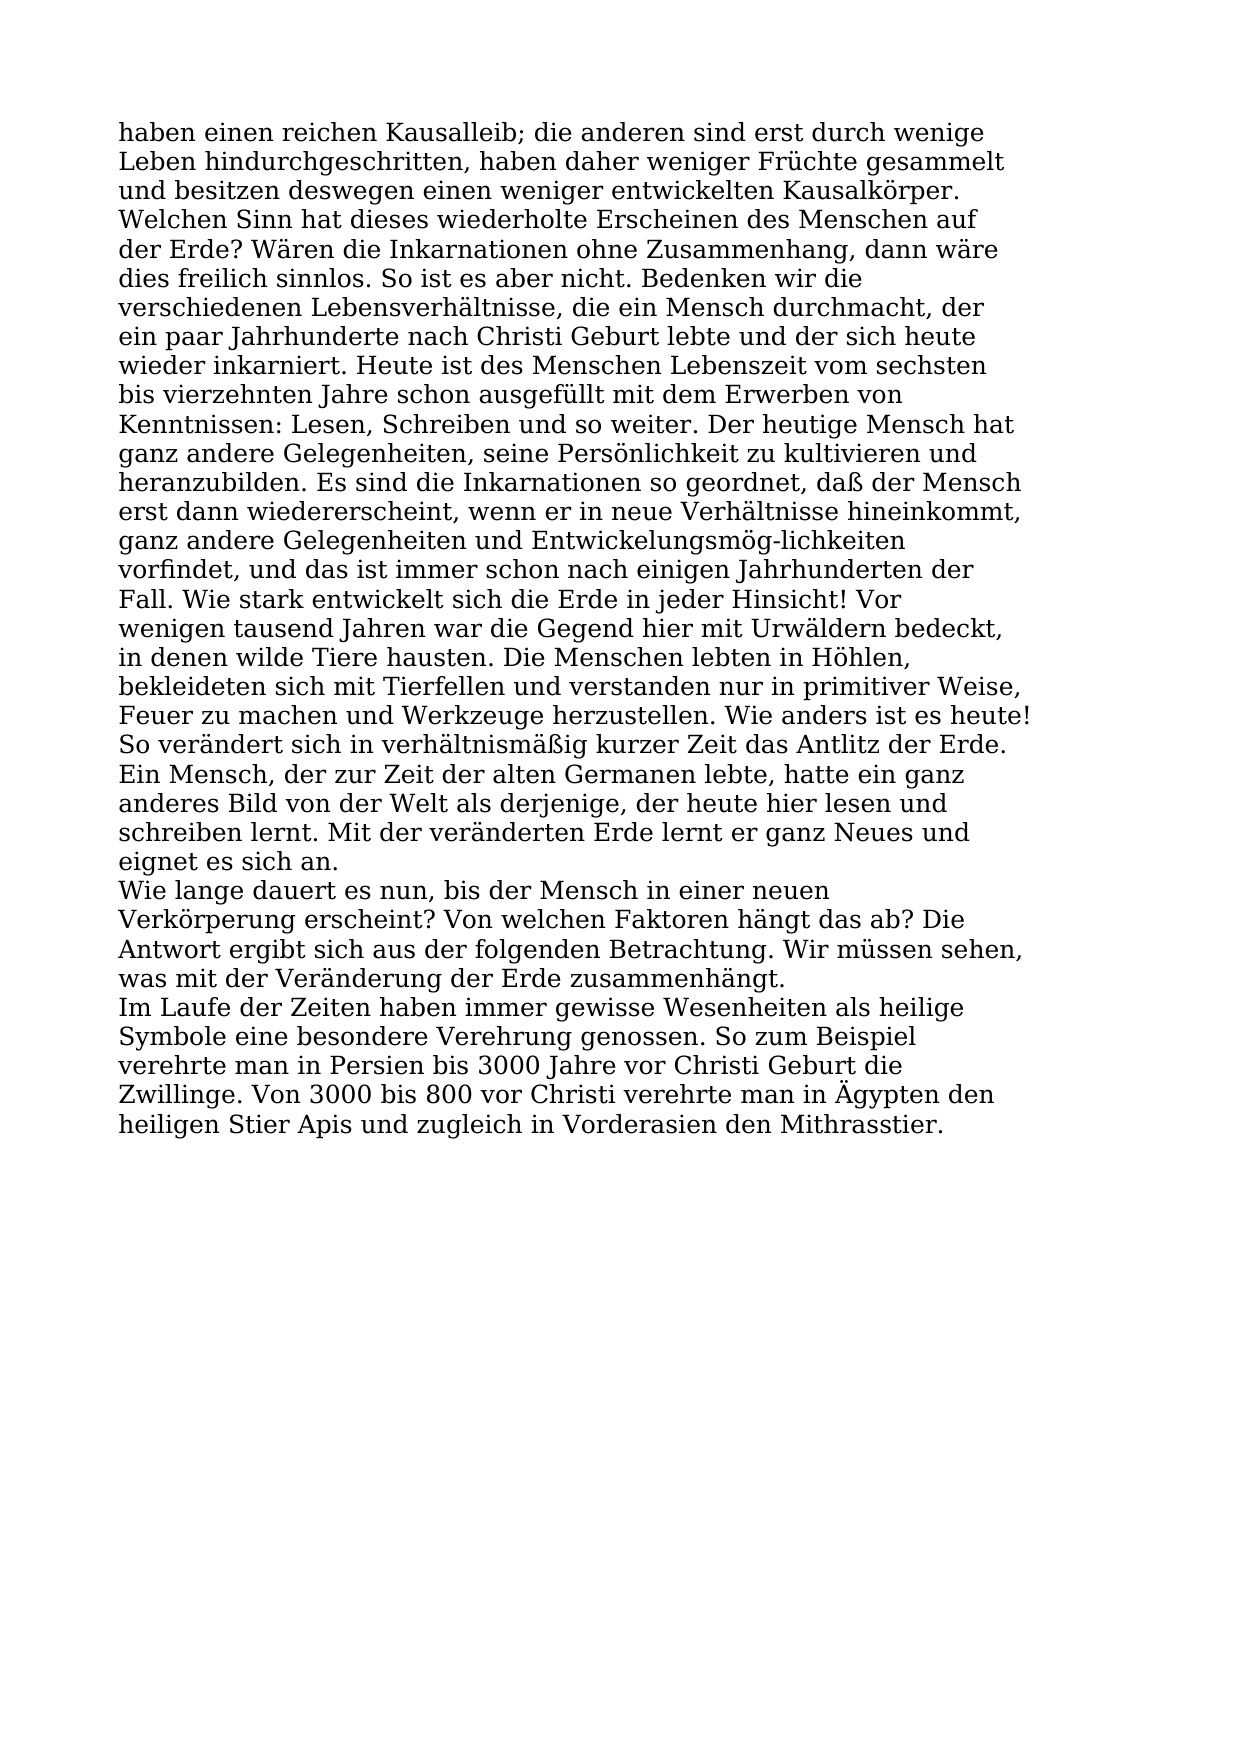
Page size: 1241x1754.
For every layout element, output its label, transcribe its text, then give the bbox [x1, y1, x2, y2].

text Fall. Wie stark entwickelt sich die Erde in jeder Hinsicht! Vor [118, 585, 1122, 614]
text anderes Bild von der Welt als derjenige, der heute hier lesen und [118, 789, 1122, 818]
text Kenntnissen: Lesen, Schreiben und so weiter. Der heutige Mensch hat [118, 410, 1122, 439]
text So verändert sich in verhältnismäßig kurzer Zeit das Antlitz der Erde. [118, 731, 1122, 760]
text wieder inkarniert. Heute ist des Menschen Lebenszeit vom sechsten [118, 351, 1122, 381]
text Symbole eine besondere Verehrung genossen. So zum Beispiel [118, 1022, 1122, 1051]
text ein paar Jahrhunderte nach Christi Geburt lebte und der sich heute [118, 322, 1122, 351]
text Wie lange dauert es nun, bis der Mensch in einer neuen [118, 876, 1122, 906]
text verschiedenen Lebensverhältnisse, die ein Mensch durchmacht, der [118, 293, 1122, 322]
text erst dann wiedererscheint, wenn er in neue Verhältnisse hineinkommt, [118, 497, 1122, 526]
text Im Laufe der Zeiten haben immer gewisse Wesenheiten als heilige [118, 993, 1122, 1022]
text Ein Mensch, der zur Zeit der alten Germanen lebte, hatte ein ganz [118, 760, 1122, 789]
text wenigen tausend Jahren war die Gegend hier mit Urwäldern bedeckt, [118, 614, 1122, 643]
text haben einen reichen Kausalleib; die anderen sind erst durch wenige [118, 118, 1122, 147]
text und besitzen deswegen einen weniger entwickelten Kausalkörper. [118, 176, 1122, 206]
text bis vierzehnten Jahre schon ausgefüllt mit dem Erwerben von [118, 381, 1122, 410]
text Zwillinge. Von 3000 bis 800 vor Christi verehrte man in Ägypten den [118, 1081, 1122, 1110]
text bekleideten sich mit Tierfellen und verstanden nur in primitiver Weise, [118, 672, 1122, 701]
text Leben hindurchgeschritten, haben daher weniger Früchte gesammelt [118, 147, 1122, 176]
text Antwort ergibt sich aus der folgenden Betrachtung. Wir müssen sehen, [118, 935, 1122, 964]
text was mit der Veränderung der Erde zusammenhängt. [118, 964, 1122, 993]
text in denen wilde Tiere hausten. Die Menschen lebten in Höhlen, [118, 643, 1122, 672]
text Verkörperung erscheint? Von welchen Faktoren hängt das ab? Die [118, 906, 1122, 935]
text heiligen Stier Apis und zugleich in Vorderasien den Mithrasstier. [118, 1110, 1122, 1139]
text schreiben lernt. Mit der veränderten Erde lernt er ganz Neues und [118, 818, 1122, 847]
text Welchen Sinn hat dieses wiederholte Erscheinen des Menschen auf [118, 206, 1122, 235]
text ganz andere Gelegenheiten und Entwickelungsmög-lichkeiten [118, 526, 1122, 556]
text der Erde? Wären die Inkarnationen ohne Zusammenhang, dann wäre [118, 235, 1122, 264]
text vorfindet, und das ist immer schon nach einigen Jahrhunderten der [118, 556, 1122, 585]
text dies freilich sinnlos. So ist es aber nicht. Bedenken wir die [118, 264, 1122, 293]
text eignet es sich an. [118, 847, 1122, 876]
text ganz andere Gelegenheiten, seine Persönlichkeit zu kultivieren und [118, 439, 1122, 468]
text Feuer zu machen und Werkzeuge herzustellen. Wie anders ist es heute! [118, 701, 1122, 731]
text heranzubilden. Es sind die Inkarnationen so geordnet, daß der Mensch [118, 468, 1122, 497]
text verehrte man in Persien bis 3000 Jahre vor Christi Geburt die [118, 1051, 1122, 1081]
